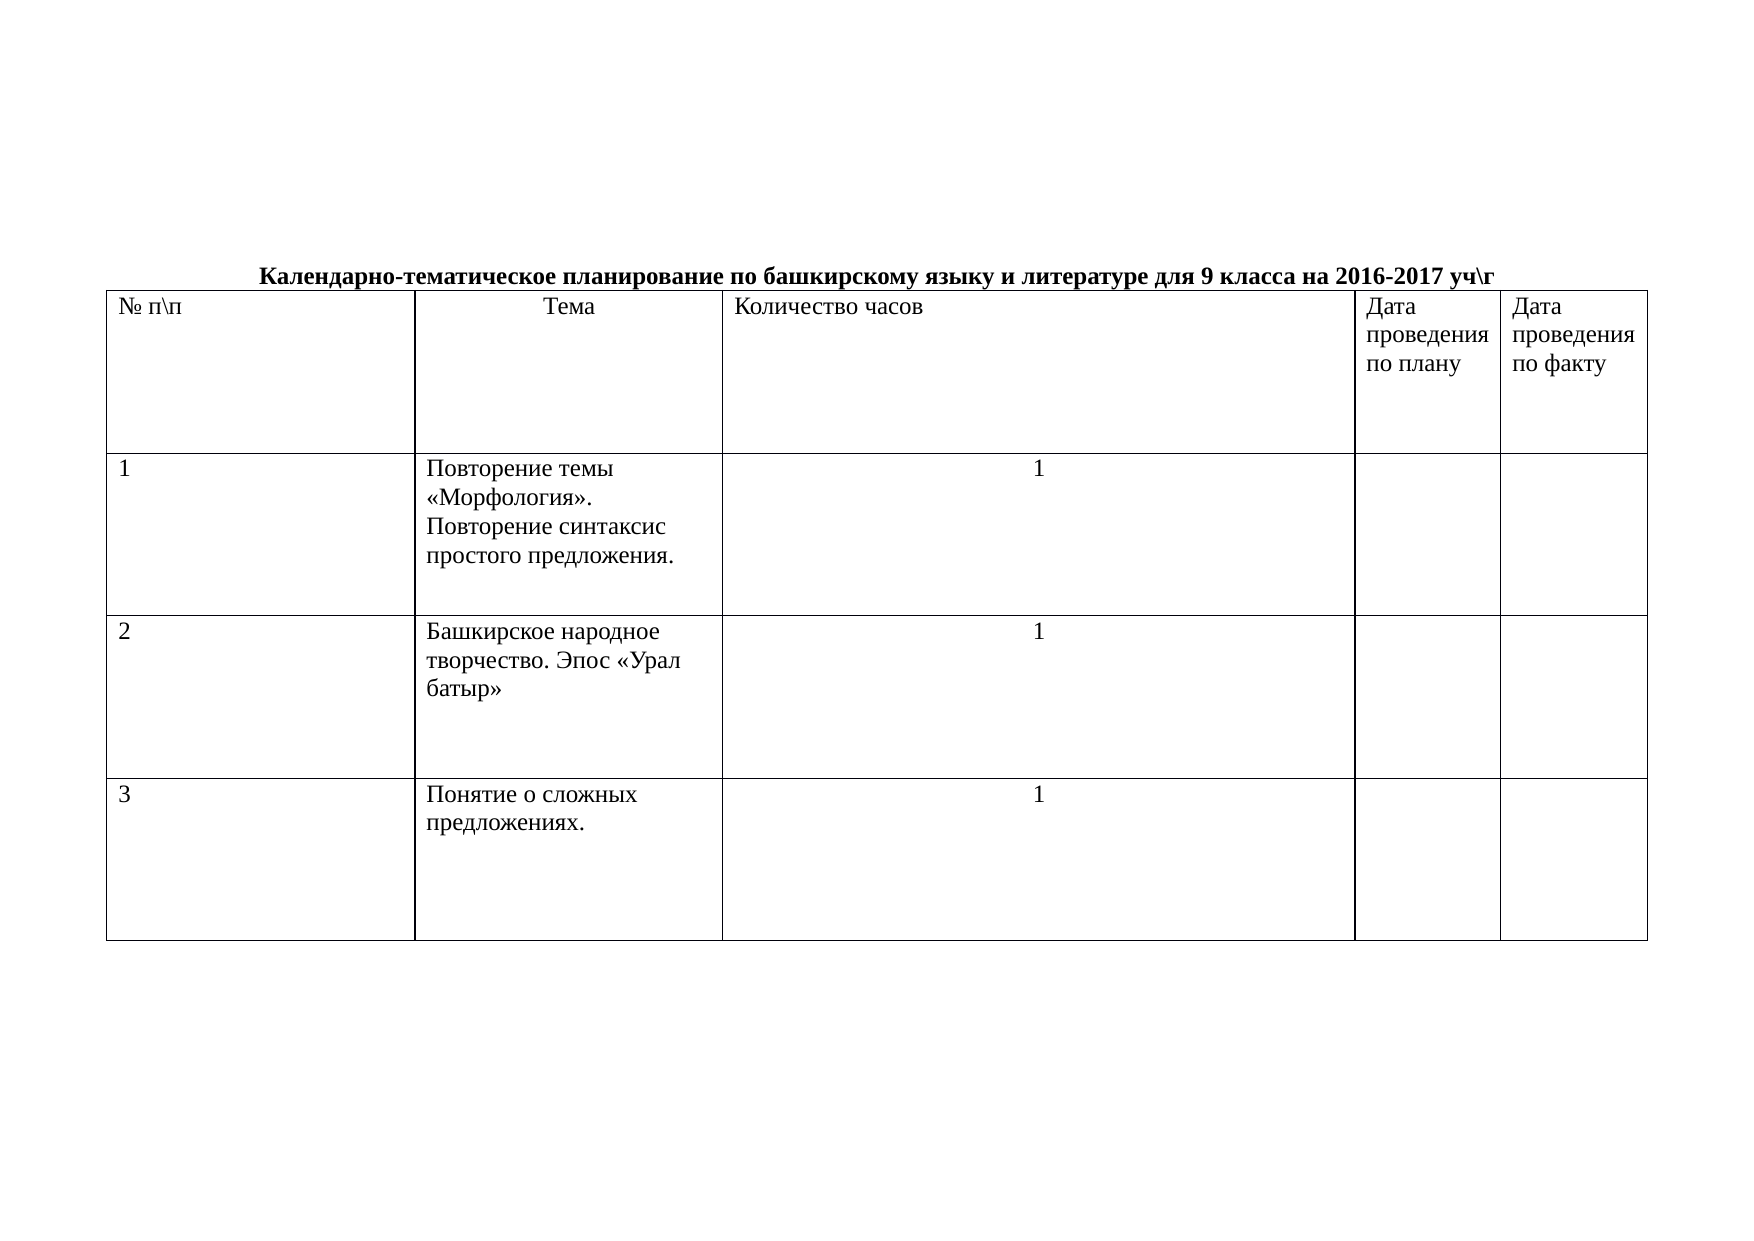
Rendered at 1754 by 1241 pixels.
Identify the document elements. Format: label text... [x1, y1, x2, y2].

table_header № п\п [107, 291, 414, 452]
table_cell 1 [723, 616, 1354, 778]
table_cell Понятие о сложных предложениях. [416, 779, 722, 940]
table_cell Башкирское народное творчество. Эпос «Урал батыр» [416, 616, 722, 778]
table_header Дата проведения по плану [1356, 291, 1500, 452]
table_cell [1501, 454, 1647, 615]
table_cell 2 [107, 616, 414, 778]
table_cell [1356, 616, 1500, 778]
table_header Количество часов [723, 291, 1354, 452]
table_cell [1501, 779, 1647, 940]
table_cell [1501, 616, 1647, 778]
table_cell 1 [723, 779, 1354, 940]
table_cell 1 [723, 454, 1354, 615]
text Календарно-тематическое планирование по башкирскому языку и литературе для 9 класса на 2016-2017 уч\г [118, 261, 1636, 290]
table_cell Повторение темы «Морфология». Повторение синтаксис простого предложения. [416, 454, 722, 615]
table_header Дата проведения по факту [1501, 291, 1647, 452]
table_cell 3 [107, 779, 414, 940]
table_header Тема [416, 291, 722, 452]
table_cell 1 [107, 454, 414, 615]
table_cell [1356, 454, 1500, 615]
table_cell [1356, 779, 1500, 940]
